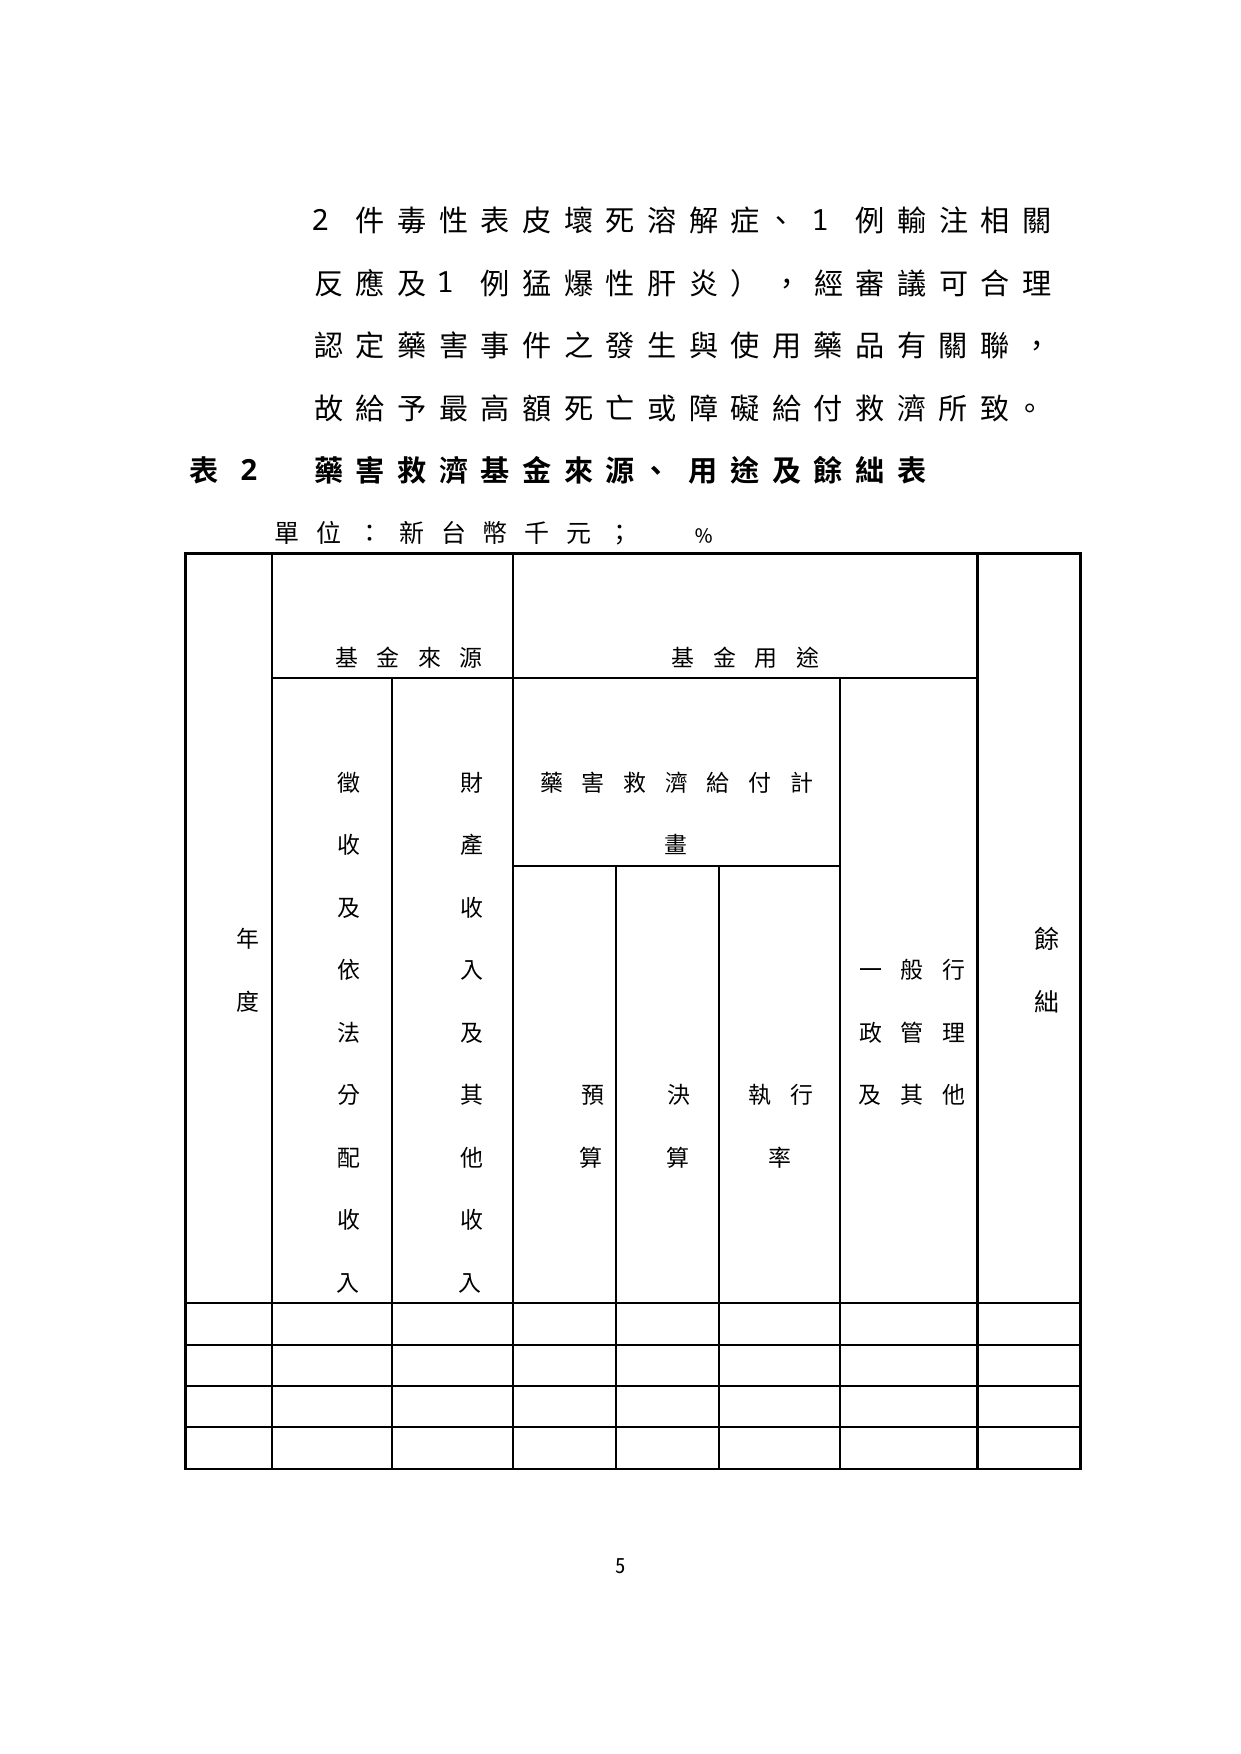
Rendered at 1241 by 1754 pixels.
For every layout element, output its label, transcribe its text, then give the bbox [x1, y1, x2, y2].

table_cell 預算 [514, 867, 615, 1302]
table_cell 57.45 [720, 1428, 839, 1468]
table_cell 25,163 [841, 1387, 976, 1426]
table_cell 執行率 [720, 867, 839, 1302]
table_cell 50,850 [514, 1346, 615, 1385]
table_cell 106 [187, 1428, 271, 1468]
table_cell 61.39 [720, 1387, 839, 1426]
table_cell 32,920 [514, 1387, 615, 1426]
table_cell 50,850 [514, 1304, 615, 1343]
table_cell 105 [187, 1387, 271, 1426]
table_cell 20,210 [617, 1387, 718, 1426]
table_cell 21,731 [617, 1428, 718, 1468]
table_cell 31,434 [617, 1304, 718, 1343]
table_cell 72,418 [273, 1428, 391, 1468]
table_cell 1,132 [393, 1428, 512, 1468]
table_cell 8,153 [979, 1304, 1079, 1343]
table_header 基金用途 [514, 555, 976, 677]
table_cell 3,983 [393, 1304, 512, 1343]
table_cell 65,893 [273, 1346, 391, 1385]
table_cell 15,454 [979, 1346, 1079, 1385]
table_cell 37,825 [514, 1428, 615, 1468]
table_cell 一般行政管理及其他 [841, 679, 976, 1302]
text 表2 藥害救濟基金來源、用途及餘絀表 單位：新台幣千元； ﹪ [183, 427, 1072, 552]
table_cell 25,711 [979, 1428, 1079, 1468]
table_cell 67,955 [273, 1387, 391, 1426]
table_header 餘絀 [979, 555, 1079, 1302]
table_cell 3,273 [393, 1346, 512, 1385]
table_cell 26,211 [841, 1346, 976, 1385]
table_cell 54.08 [720, 1346, 839, 1385]
table_cell 27,500 [617, 1346, 718, 1385]
table_cell 徵收及依法分配收入 [273, 679, 391, 1302]
table_cell 26,838 [979, 1387, 1079, 1426]
table_cell 61.82 [720, 1304, 839, 1343]
table_cell 103 [187, 1304, 271, 1343]
text 2 件毒性表皮壞死溶解症、1 例輸注相關反應及1 例猛爆性肝炎），經審議可合理認定藥害事件之發生與使用藥品有關聯，故給予最高額死亡或障礙給付救濟所致。 [271, 177, 1058, 427]
table_cell 決算 [617, 867, 718, 1302]
table_cell 財產收入及其他收入 [393, 679, 512, 1302]
table_cell 藥害救濟給付計畫 [514, 679, 839, 865]
table_cell 26,108 [841, 1428, 976, 1468]
table_cell 4,257 [393, 1387, 512, 1426]
table_cell 27,651 [841, 1304, 976, 1343]
table_header 基金來源 [273, 555, 512, 677]
table_cell 63,255 [273, 1304, 391, 1343]
table_cell 104 [187, 1346, 271, 1385]
table_header 年度 [187, 555, 271, 1302]
